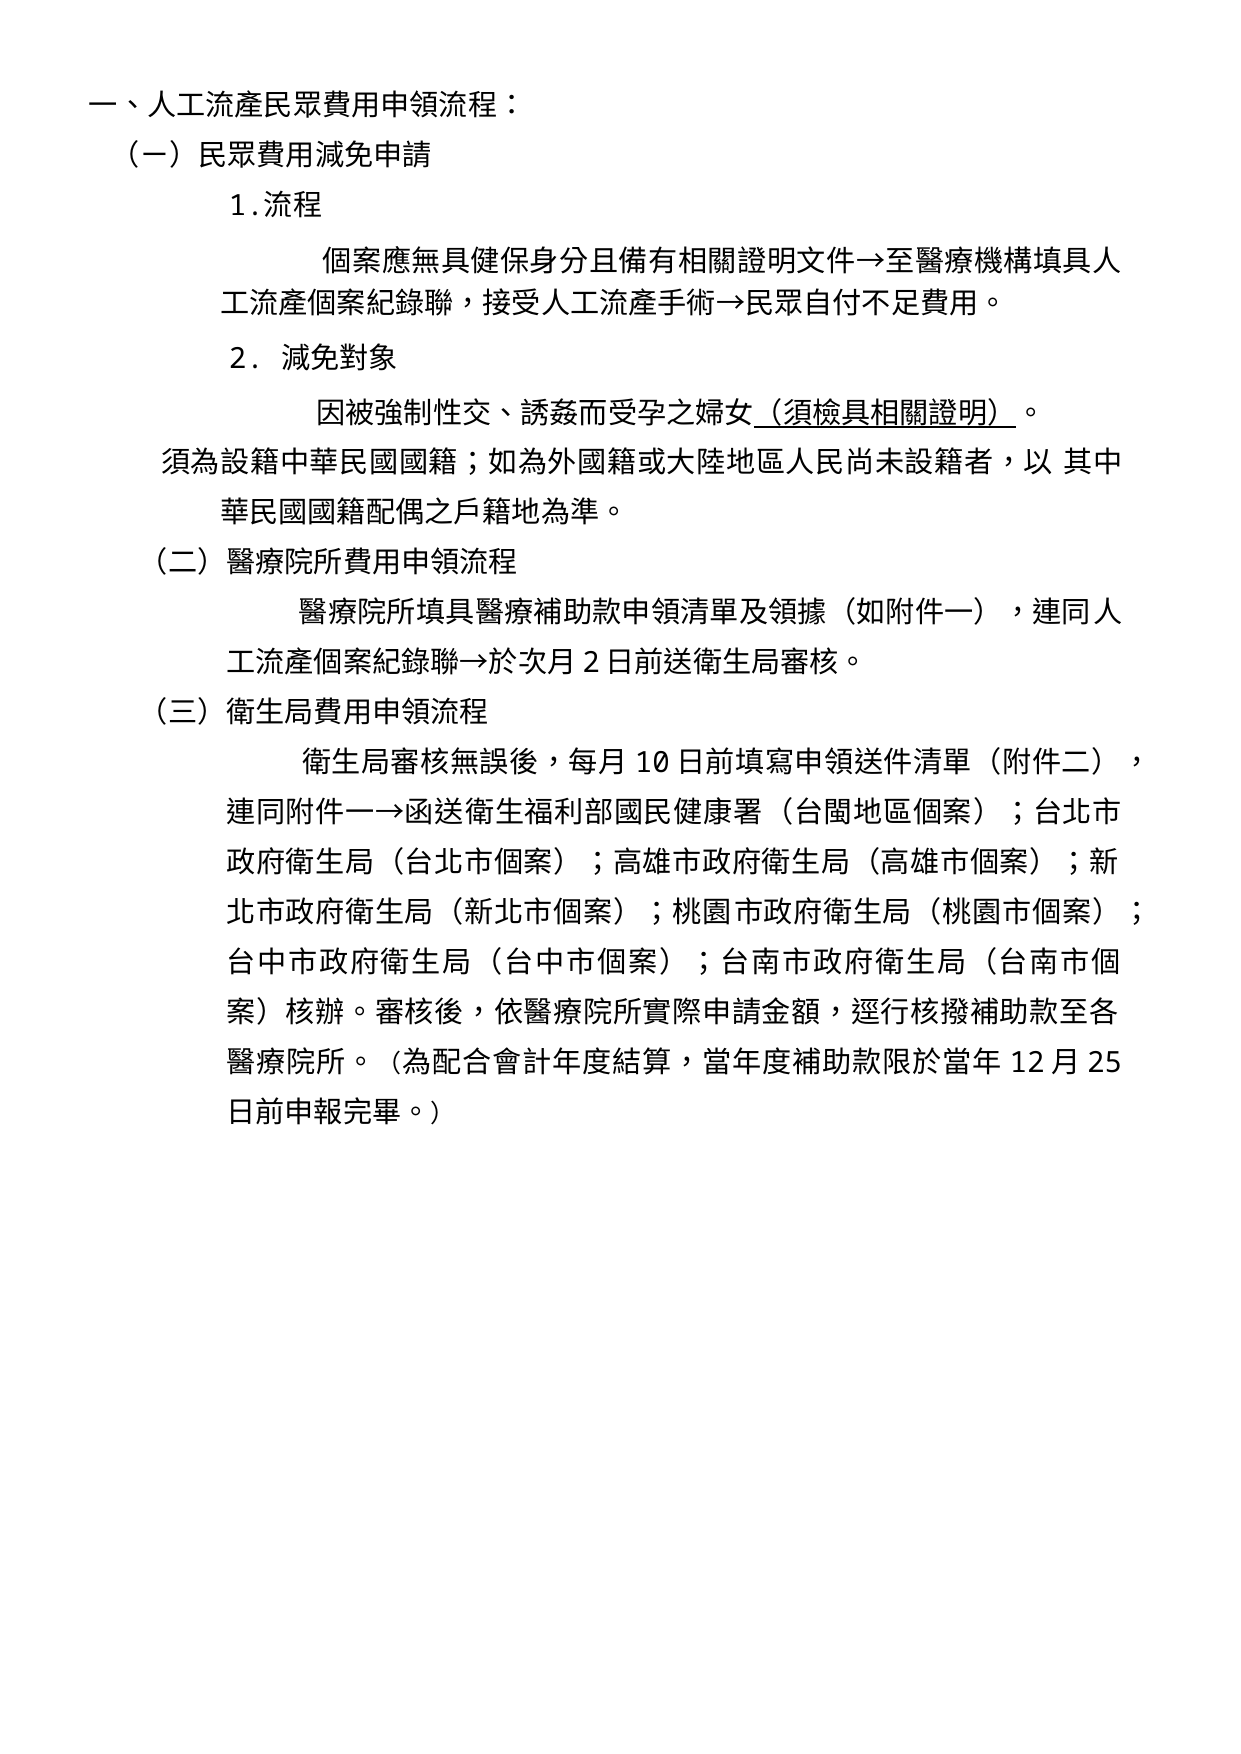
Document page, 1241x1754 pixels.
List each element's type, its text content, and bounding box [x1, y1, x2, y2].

text 個案應無具健保身分且備有相關證明文件→至醫療機構填具人 工流產個案紀錄聯，接受人工流產手術→民眾自付不足費用。 [89, 237, 1122, 322]
text （ㄧ）民眾費用減免申請 [89, 125, 1122, 175]
text 衛生局審核無誤後，每月10日前填寫申領送件清單（附件二），連同附件一→函送衛生福利部國民健康署（台閩地區個案）；台北市政府衛生局（台北市個案）；高雄市政府衛生局（高雄市個案）；新北市政府衛生局（新北市個案）；桃園市政府衛生局（桃園市個案）；台中市政府衛生局（台中市個案）；台南市政府衛生局（台南市個案）核辦。審核後，依醫療院所實際申請金額，逕行核撥補助款至各醫療院所。（為配合會計年度結算，當年度補助款限於當年12月25日前申報完畢。） [139, 732, 1122, 1132]
subtitle 一、人工流產民眾費用申領流程： [89, 75, 1122, 125]
text 須為設籍中華民國國籍；如為外國籍或大陸地區人民尚未設籍者，以 其中華民國國籍配偶之戶籍地為準。 [89, 432, 1122, 532]
text 因被強制性交、誘姦而受孕之婦女（須檢具相關證明）。 [89, 389, 1122, 432]
subtitle （三）衛生局費用申領流程 [139, 682, 1122, 732]
text 醫療院所填具醫療補助款申領清單及領據（如附件一），連同人工流產個案紀錄聯→於次月2日前送衛生局審核。 [139, 582, 1122, 682]
subtitle （二）醫療院所費用申領流程 [139, 532, 1122, 582]
text 1.流程 [89, 175, 1122, 225]
subtitle 2. 減免對象 [89, 335, 1122, 377]
